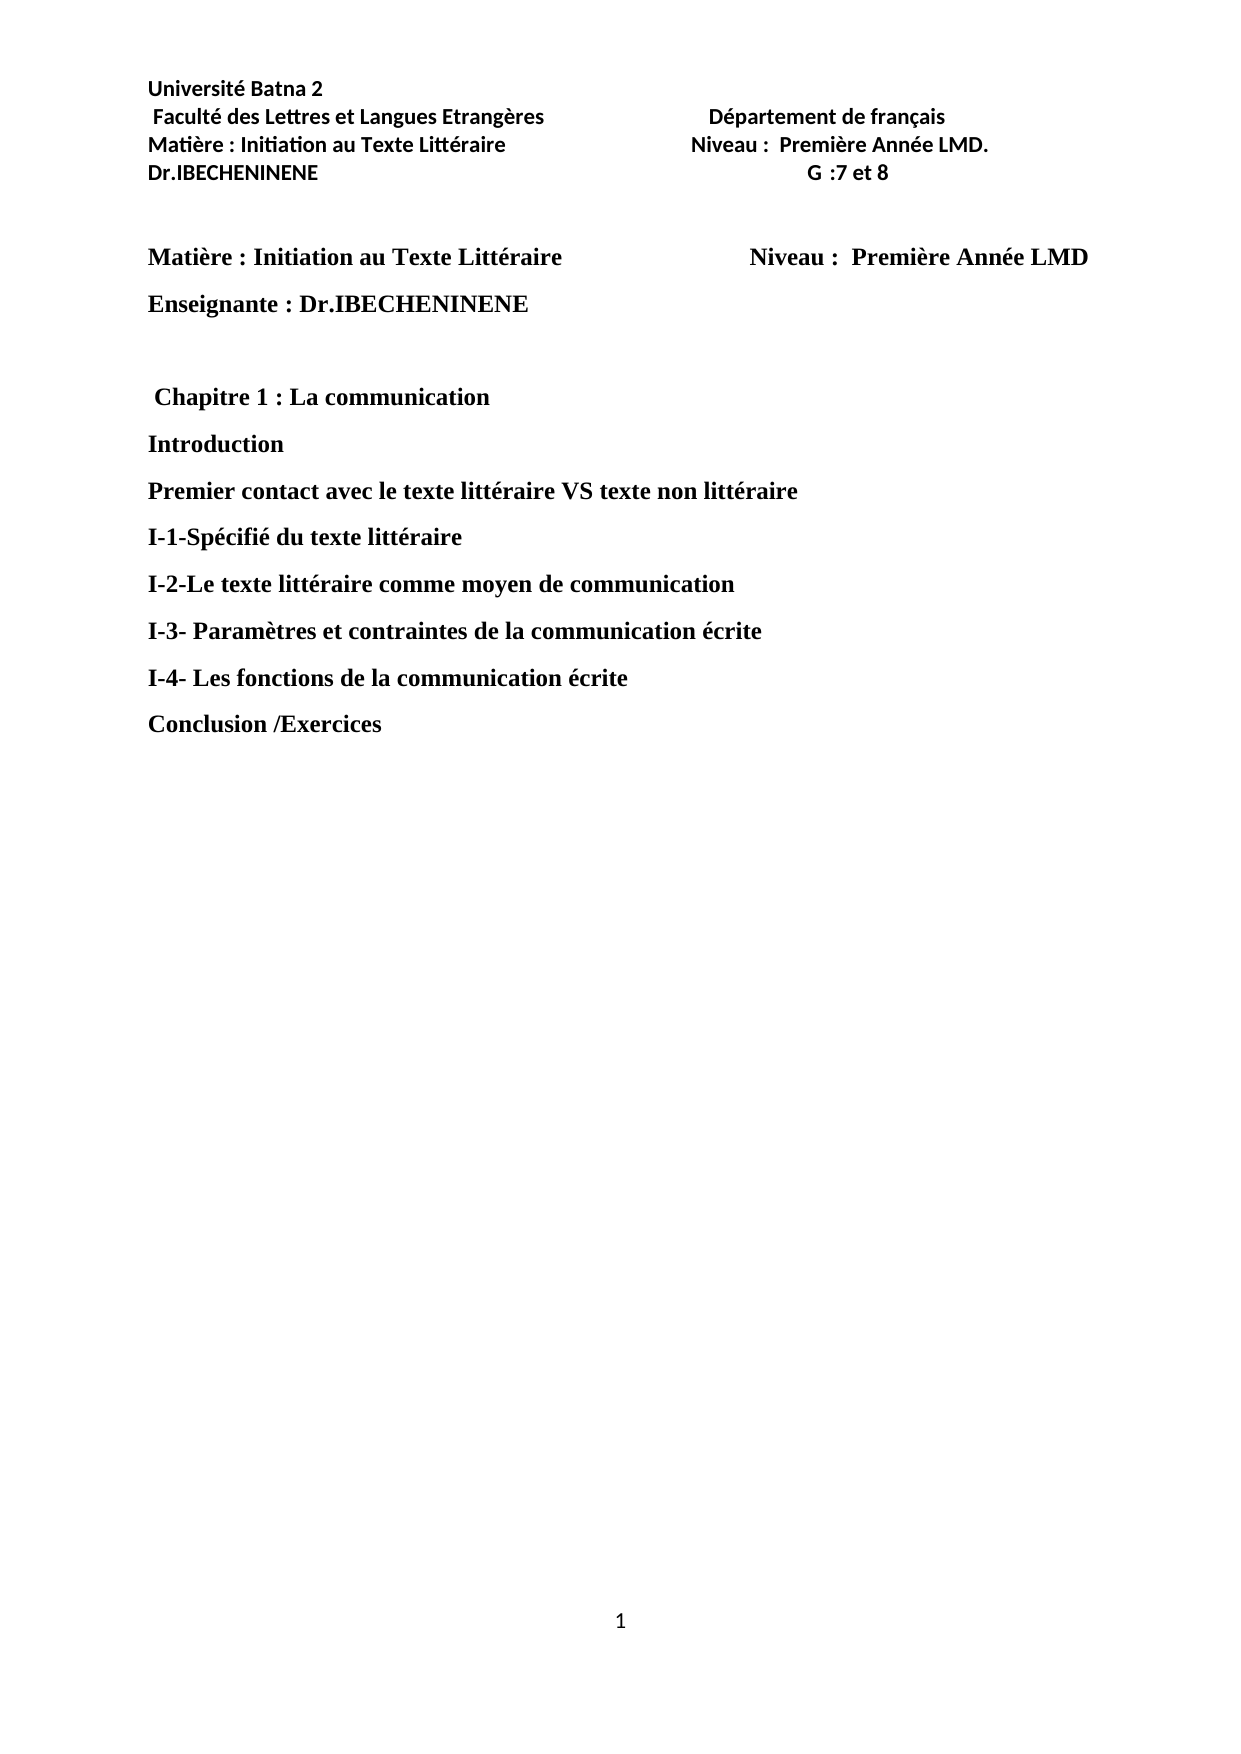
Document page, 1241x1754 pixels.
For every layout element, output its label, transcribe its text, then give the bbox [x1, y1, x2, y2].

text I-2-Le texte littéraire comme moyen de communication [148, 569, 1093, 598]
text I-4- Les fonctions de la communication écrite [148, 663, 1093, 692]
text Conclusion /Exercices [148, 709, 1093, 738]
text I-3- Paramètres et contraintes de la communication écrite [148, 616, 1093, 645]
text Chapitre 1 : La communication [148, 382, 1093, 411]
text Premier contact avec le texte littéraire VS texte non littéraire [148, 476, 1093, 504]
text Introduction [148, 429, 1093, 458]
text I-1-Spécifié du texte littéraire [148, 522, 1093, 551]
text Enseignante : Dr.IBECHENINENE [148, 289, 1093, 317]
text Matière : Initiation au Texte Littéraire Niveau : Première Année LMD [148, 242, 1093, 271]
